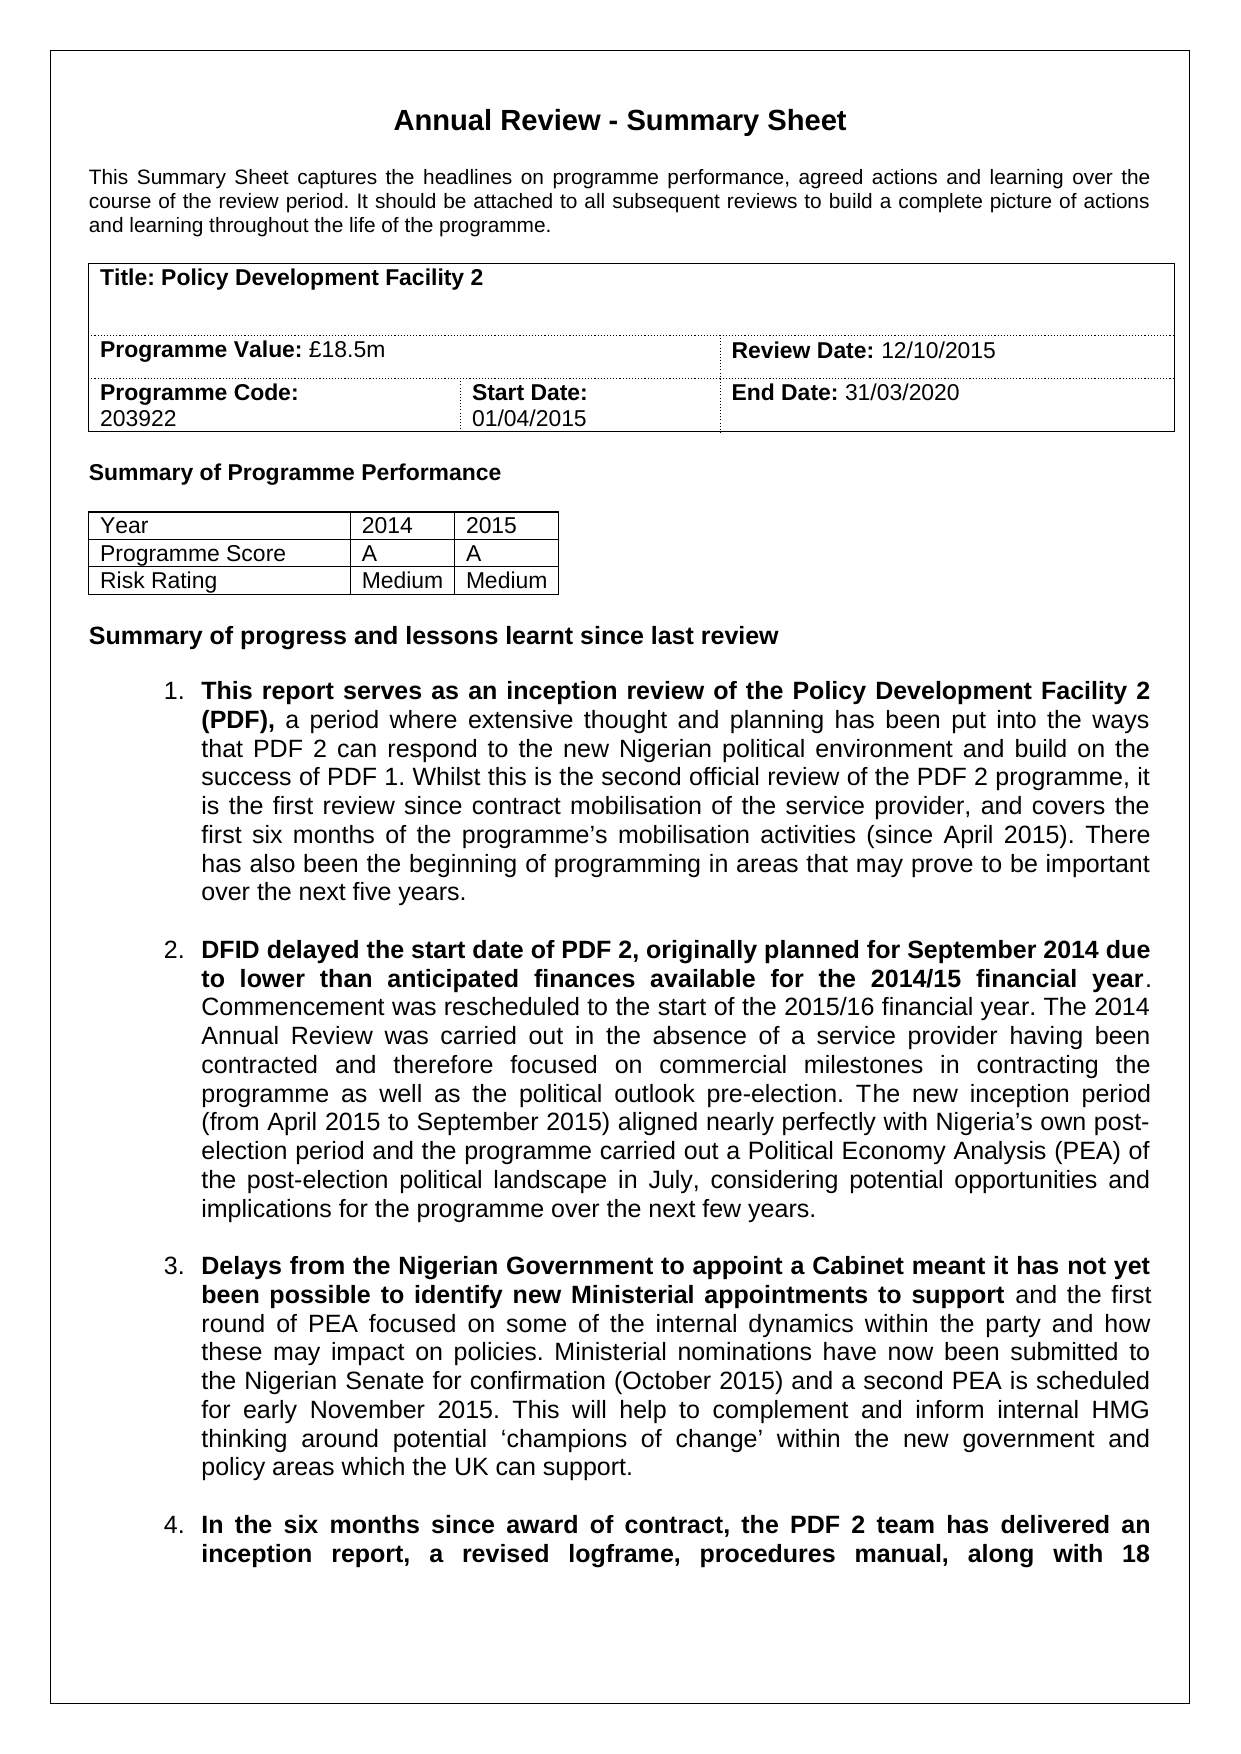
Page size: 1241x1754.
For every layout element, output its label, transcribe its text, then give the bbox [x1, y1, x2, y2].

table_cell Programme Code: 203922 [89, 378, 461, 431]
table_cell Medium [455, 567, 558, 593]
table_header 2014 [351, 513, 454, 539]
table_header 2015 [455, 513, 558, 539]
text This Summary Sheet captures the headlines on programme performance, agreed actions and learning over the course of the review period. It should be attached to all subsequent reviews to build a complete picture of actions and learning throughout the life of the programme. [89, 165, 1152, 237]
table_header Title: Policy Development Facility 2 [89, 264, 1174, 335]
table_cell A [351, 540, 454, 566]
table_cell End Date: 31/03/2020 [720, 378, 1174, 431]
text Summary of progress and lessons learnt since last review [89, 621, 1152, 650]
table_cell Programme Score [89, 540, 350, 566]
table_cell Medium [351, 567, 454, 593]
list This report serves as an inception review of the Policy Development Facility 2 (PDF), a period where extensive thought and planning has been put into the ways that PDF 2 can respond to the new Nigerian political environment and build on the success of PDF 1. Whilst this is the second official review of the PDF 2 programme, it is the first review since contract mobilisation of the service provider, and covers the first six months of the programme’s mobilisation activities (since April 2015). There has also been the beginning of programming in areas that may prove to be important over the next five years. [164, 676, 1152, 906]
text Annual Review - Summary Sheet [89, 103, 1152, 136]
list Delays from the Nigerian Government to appoint a Cabinet meant it has not yet been possible to identify new Ministerial appointments to support and the first round of PEA focused on some of the internal dynamics within the party and how these may impact on policies. Ministerial nominations have now been submitted to the Nigerian Senate for confirmation (October 2015) and a second PEA is scheduled for early November 2015. This will help to complement and inform internal HMG thinking around potential ‘champions of change’ within the new government and policy areas which the UK can support. [164, 1251, 1152, 1481]
table_cell A [455, 540, 558, 566]
list In the six months since award of contract, the PDF 2 team has delivered an inception report, a revised logframe, procedures manual, along with 18 [164, 1510, 1152, 1567]
table_cell Review Date: 12/10/2015 [720, 335, 1174, 378]
table_header Year [89, 513, 350, 539]
table_cell Risk Rating [89, 567, 350, 593]
text Summary of Programme Performance [89, 459, 1152, 485]
table_cell Programme Value: £18.5m [89, 335, 720, 378]
list DFID delayed the start date of PDF 2, originally planned for September 2014 due to lower than anticipated finances available for the 2014/15 financial year. Commencement was rescheduled to the start of the 2015/16 financial year. The 2014 Annual Review was carried out in the absence of a service provider having been contracted and therefore focused on commercial milestones in contracting the programme as well as the political outlook pre-election. The new inception period (from April 2015 to September 2015) aligned nearly perfectly with Nigeria’s own post-election period and the programme carried out a Political Economy Analysis (PEA) of the post-election political landscape in July, considering potential opportunities and implications for the programme over the next few years. [164, 935, 1152, 1222]
table_cell Start Date: 01/04/2015 [461, 378, 720, 431]
